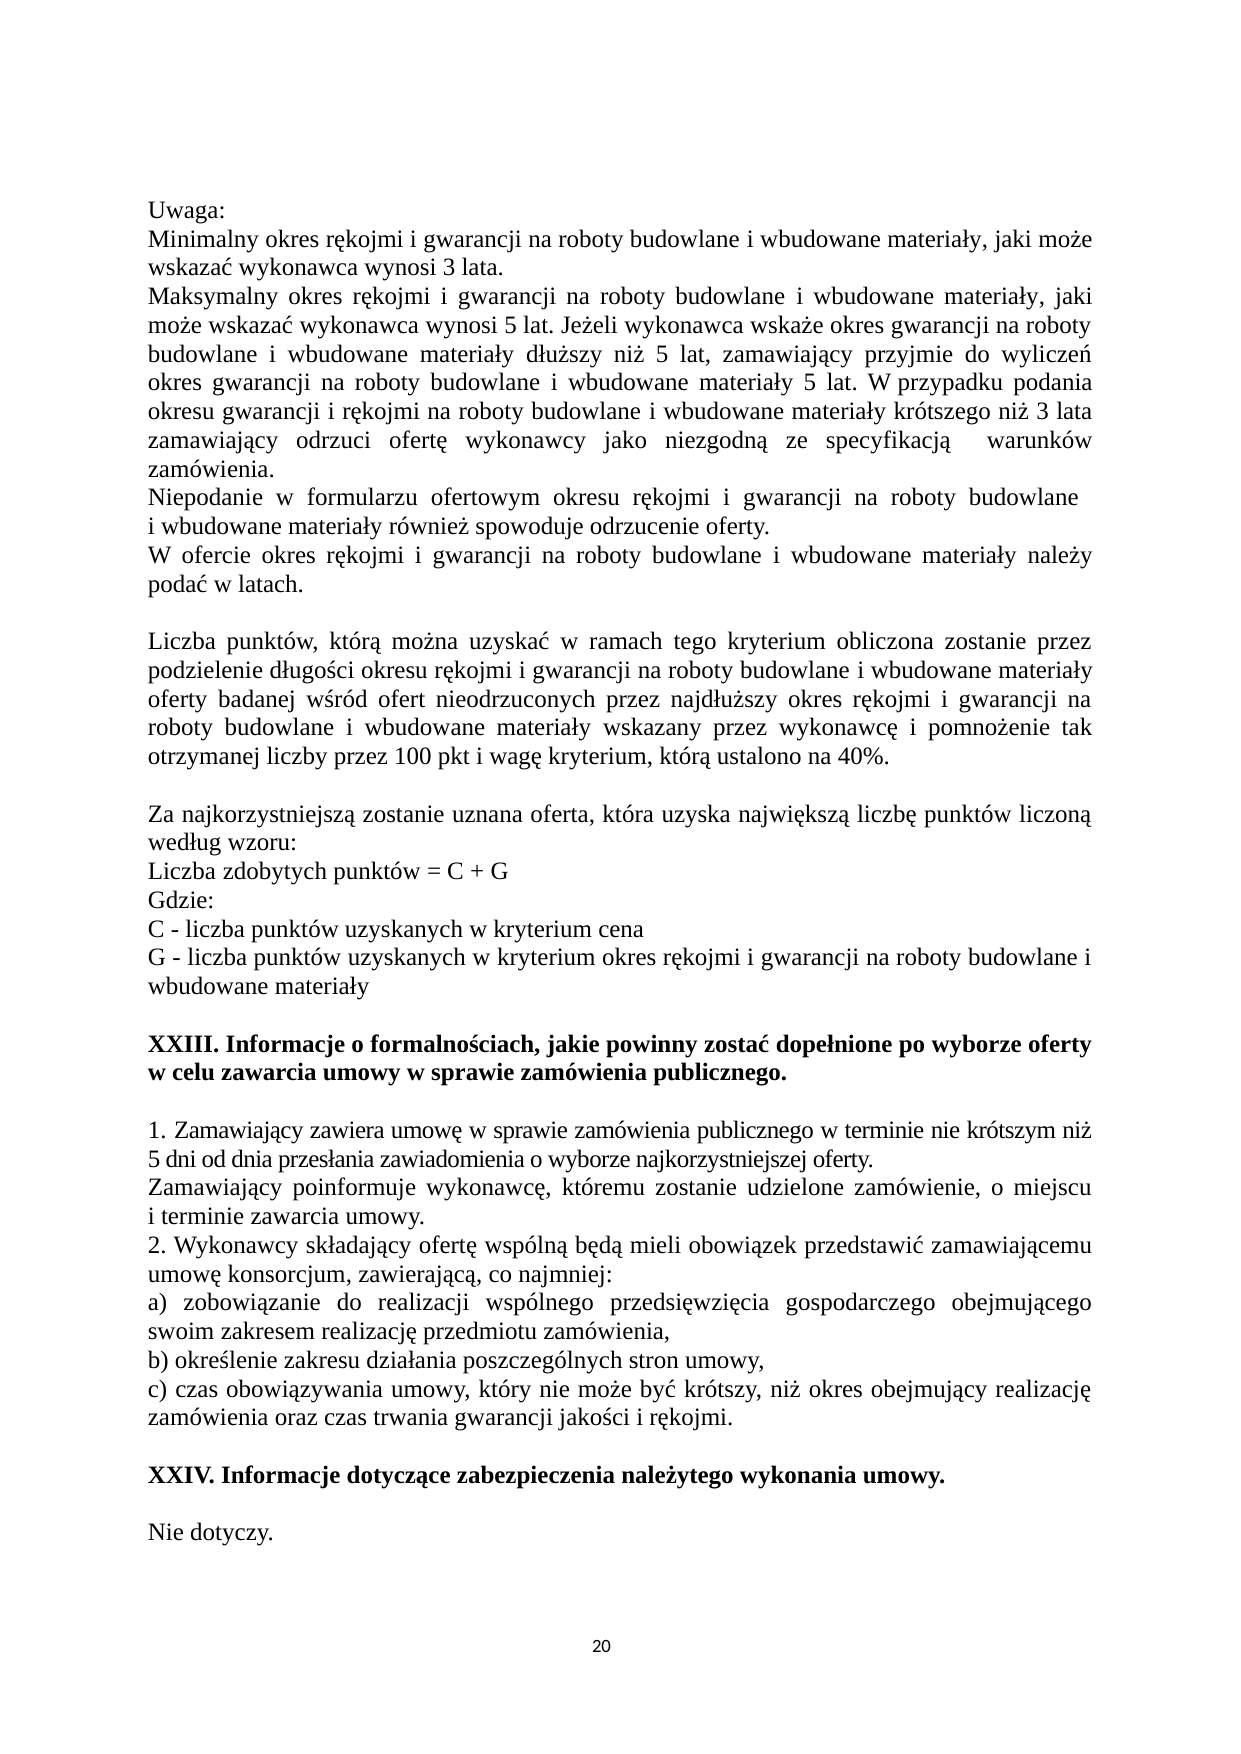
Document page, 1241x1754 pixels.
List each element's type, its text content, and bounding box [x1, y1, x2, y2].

text b) określenie zakresu działania poszczególnych stron umowy, [148, 1345, 1093, 1374]
text Maksymalny okres rękojmi i gwarancji na roboty budowlane i wbudowane materiały, jaki może wskazać wykonawca wynosi 5 lat. Jeżeli wykonawca wskaże okres gwarancji na roboty budowlane i wbudowane materiały dłuższy niż 5 lat, zamawiający przyjmie do wyliczeń okres gwarancji na roboty budowlane i wbudowane materiały 5 lat. W przypadku podania okresu gwarancji i rękojmi na roboty budowlane i wbudowane materiały krótszego niż 3 lata zamawiający odrzuci ofertę wykonawcy jako niezgodną ze specyfikacją warunków zamówienia. [148, 281, 1093, 482]
text Zamawiający poinformuje wykonawcę, któremu zostanie udzielone zamówienie, o miejscu i terminie zawarcia umowy. [148, 1172, 1093, 1230]
text Liczba punktów, którą można uzyskać w ramach tego kryterium obliczona zostanie przez podzielenie długości okresu rękojmi i gwarancji na roboty budowlane i wbudowane materiały oferty badanej wśród ofert nieodrzuconych przez najdłuższy okres rękojmi i gwarancji na roboty budowlane i wbudowane materiały wskazany przez wykonawcę i pomnożenie tak otrzymanej liczby przez 100 pkt i wagę kryterium, którą ustalono na 40%. [148, 626, 1093, 770]
text W ofercie okres rękojmi i gwarancji na roboty budowlane i wbudowane materiały należy podać w latach. [148, 540, 1093, 597]
text a) zobowiązanie do realizacji wspólnego przedsięwzięcia gospodarczego obejmującego swoim zakresem realizację przedmiotu zamówienia, [148, 1287, 1093, 1345]
text XXIV. Informacje dotyczące zabezpieczenia należytego wykonania umowy. [148, 1460, 1093, 1489]
text Minimalny okres rękojmi i gwarancji na roboty budowlane i wbudowane materiały, jaki może wskazać wykonawca wynosi 3 lata. [148, 224, 1093, 281]
text XXIII. Informacje o formalnościach, jakie powinny zostać dopełnione po wyborze oferty w celu zawarcia umowy w sprawie zamówienia publicznego. [148, 1029, 1093, 1086]
text Gdzie: [148, 885, 1093, 914]
text Liczba zdobytych punktów = C + G [148, 856, 1093, 885]
text 1. Zamawiający zawiera umowę w sprawie zamówienia publicznego w terminie nie krótszym niż 5 dni od dnia przesłania zawiadomienia o wyborze najkorzystniejszej oferty. [148, 1115, 1093, 1172]
text G - liczba punktów uzyskanych w kryterium okres rękojmi i gwarancji na roboty budowlane i wbudowane materiały [148, 942, 1093, 1000]
text C - liczba punktów uzyskanych w kryterium cena [148, 914, 1093, 942]
text 2. Wykonawcy składający ofertę wspólną będą mieli obowiązek przedstawić zamawiającemu umowę konsorcjum, zawierającą, co najmniej: [148, 1230, 1093, 1287]
text Za najkorzystniejszą zostanie uznana oferta, która uzyska największą liczbę punktów liczoną według wzoru: [148, 799, 1093, 856]
text c) czas obowiązywania umowy, który nie może być krótszy, niż okres obejmujący realizację zamówienia oraz czas trwania gwarancji jakości i rękojmi. [148, 1374, 1093, 1431]
text Uwaga: [148, 195, 1093, 224]
text Nie dotyczy. [148, 1517, 1093, 1546]
text Niepodanie w formularzu ofertowym okresu rękojmi i gwarancji na roboty budowlane i wbudowane materiały również spowoduje odrzucenie oferty. [148, 482, 1093, 540]
